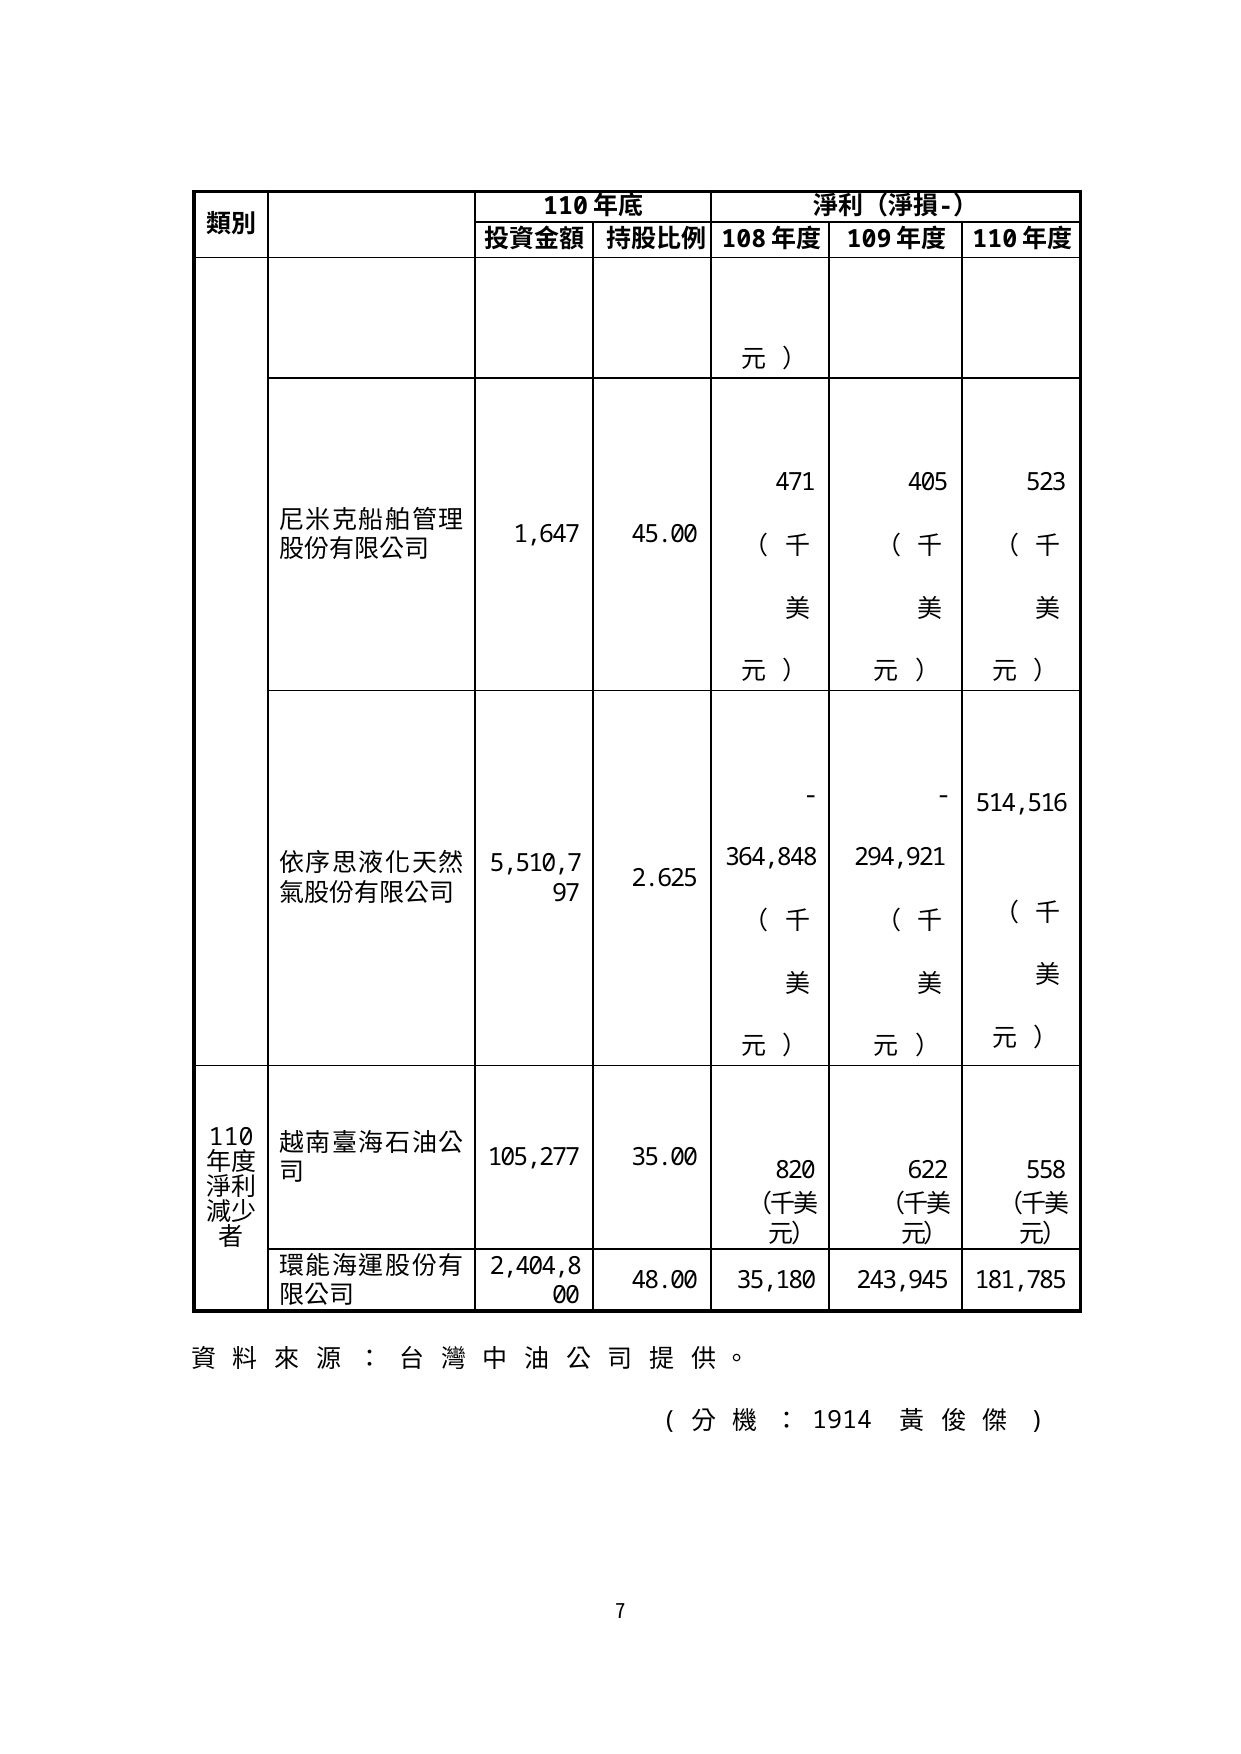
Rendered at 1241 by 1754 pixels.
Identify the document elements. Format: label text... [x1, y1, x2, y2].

table_cell 5,510,797 [476, 691, 592, 1064]
table_cell 持股比例 [594, 223, 710, 256]
table_cell 越南臺海石油公司 [269, 1066, 474, 1248]
table_cell 110年度 [963, 223, 1079, 256]
text 資料來源：台灣中油公司提供。 [183, 1314, 1058, 1377]
table_cell 622 （千美元） [830, 1066, 961, 1248]
table_header 淨利（淨損-） [712, 193, 1079, 221]
table_cell -364,848 （千美元） [712, 691, 828, 1064]
table_cell 2.625 [594, 691, 710, 1064]
table_cell 108年度 [712, 223, 828, 256]
table_cell 依序思液化天然氣股份有限公司 [269, 691, 474, 1064]
table_cell 523 （千美元） [963, 379, 1079, 689]
table_cell 45.00 [594, 379, 710, 689]
table_cell [476, 258, 592, 377]
table_cell 243,945 [830, 1250, 961, 1309]
table_cell 投資金額 [476, 223, 592, 256]
table_cell [830, 258, 961, 377]
table_cell [196, 258, 267, 1064]
text (分機：1914 黃俊傑) [183, 1377, 1058, 1439]
table_cell 35,180 [712, 1250, 828, 1309]
table_cell 環能海運股份有限公司 [269, 1250, 474, 1309]
table_cell 尼米克船舶管理股份有限公司 [269, 379, 474, 689]
table_cell 元） [712, 258, 828, 377]
table_cell 35.00 [594, 1066, 710, 1248]
table_cell 514,516 （千美元） [963, 691, 1079, 1064]
table_cell 558 （千美元） [963, 1066, 1079, 1248]
table_cell [594, 258, 710, 377]
table_cell 105,277 [476, 1066, 592, 1248]
table_cell 110年度淨利減少者 [196, 1066, 267, 1309]
table_header [269, 193, 474, 256]
table_cell 405 （千美元） [830, 379, 961, 689]
table_cell 820 （千美元） [712, 1066, 828, 1248]
table_cell -294,921 （千美元） [830, 691, 961, 1064]
table_header 110年底 [476, 193, 710, 221]
table_cell 109年度 [830, 223, 961, 256]
table_cell 尼米克船東控股股份有限公司 [269, 258, 474, 377]
table_cell 181,785 [963, 1250, 1079, 1309]
table_header 類別 [196, 193, 267, 256]
table_cell 48.00 [594, 1250, 710, 1309]
table_cell 2,404,800 [476, 1250, 592, 1309]
table_cell 471 （千美元） [712, 379, 828, 689]
table_cell 1,647 [476, 379, 592, 689]
table_cell [963, 258, 1079, 377]
